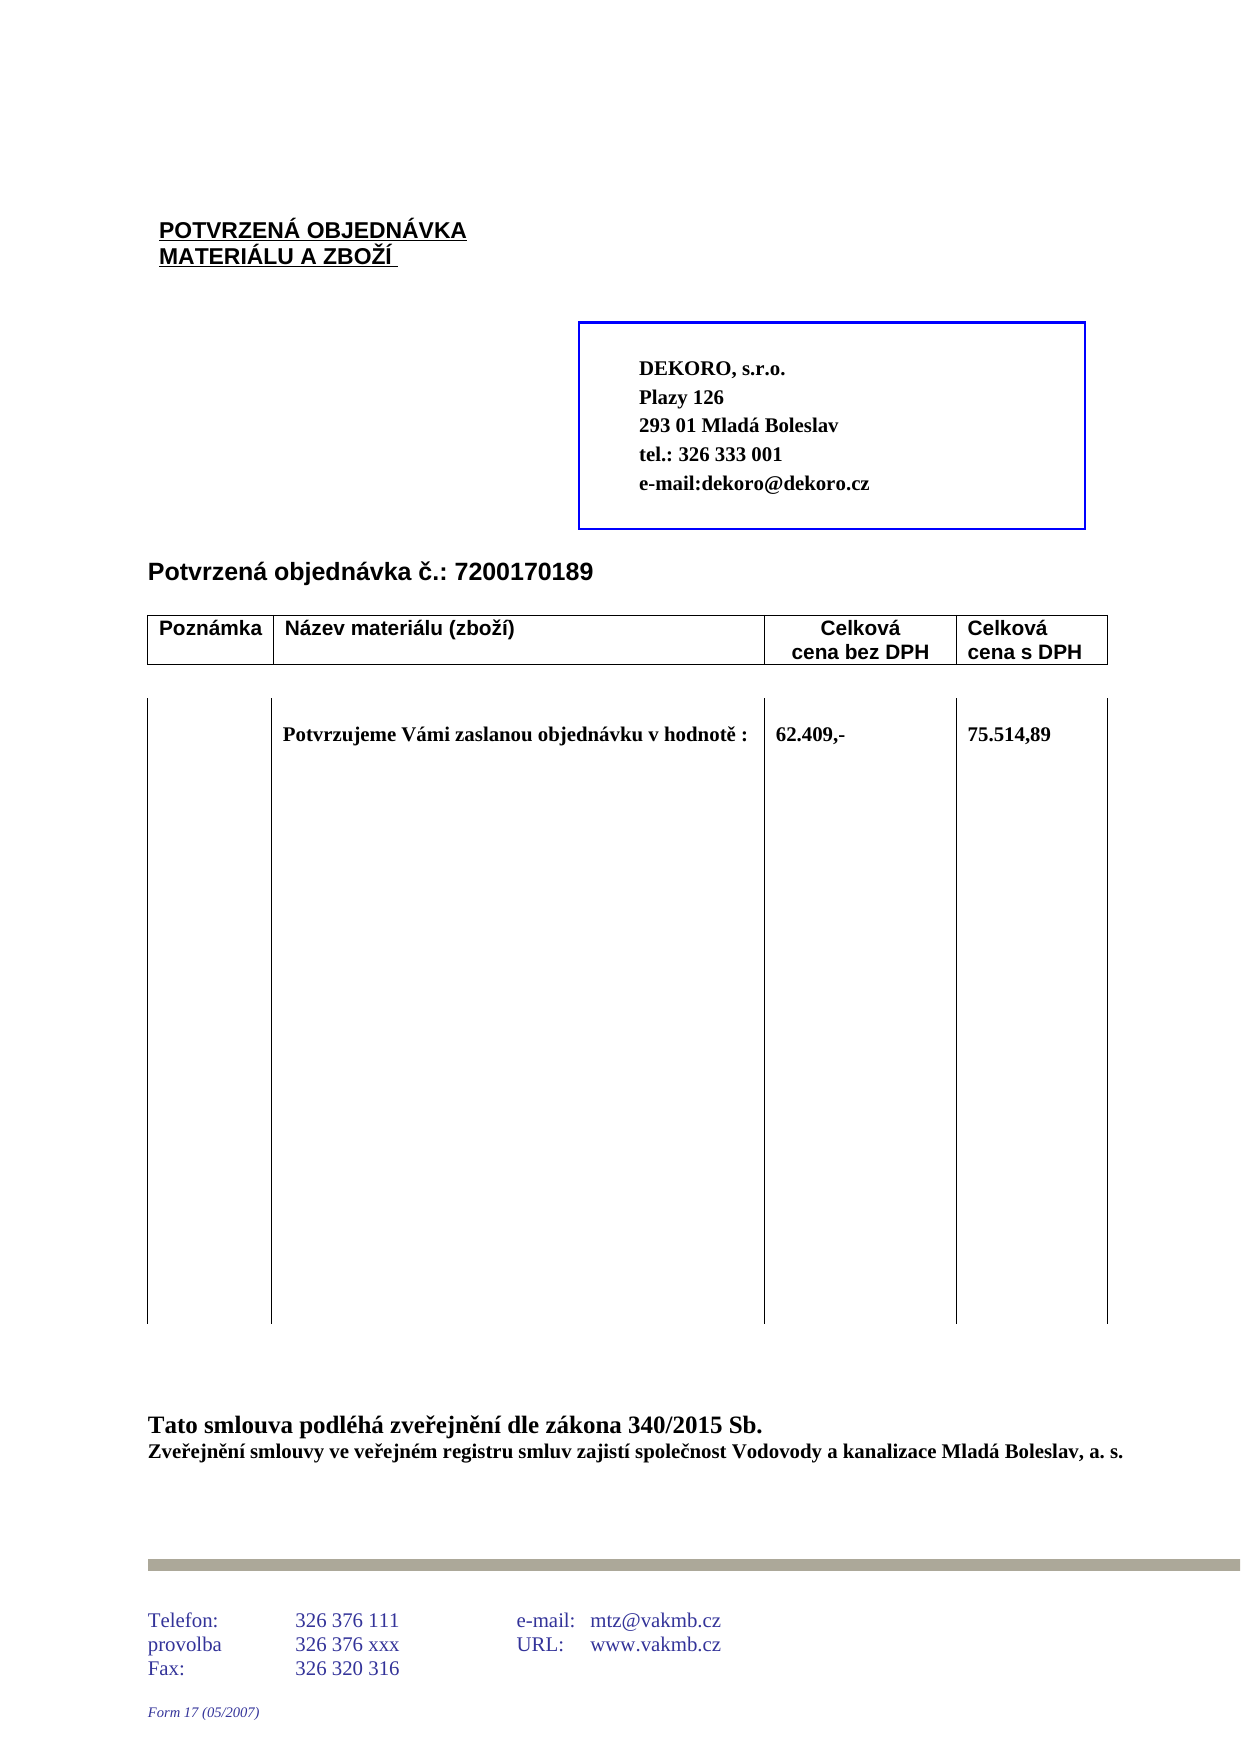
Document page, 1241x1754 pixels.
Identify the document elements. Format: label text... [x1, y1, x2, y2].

table_cell [272, 1107, 764, 1131]
table_cell [148, 1300, 271, 1324]
table_cell 75.514,89 [957, 722, 1107, 746]
table_cell [957, 1131, 1107, 1155]
table_cell [957, 1204, 1107, 1228]
table_cell [765, 963, 956, 987]
table_cell [272, 915, 764, 939]
table_cell [571, 442, 578, 471]
table_cell [765, 770, 956, 794]
table_cell [148, 1228, 271, 1252]
table_cell [148, 1083, 271, 1107]
table_cell [272, 987, 764, 1011]
table_cell [272, 795, 764, 818]
table_cell [957, 795, 1107, 818]
table_cell [148, 770, 271, 794]
table_header Název materiálu (zboží) [274, 616, 764, 664]
table_cell [272, 1059, 764, 1083]
table_cell [765, 819, 956, 843]
table_header Celková cena s DPH [957, 616, 1107, 664]
table_cell [957, 1276, 1107, 1300]
table_cell [388, 356, 571, 385]
table_cell [957, 1083, 1107, 1107]
table_cell [148, 1107, 271, 1131]
table_cell [957, 746, 1107, 770]
table_cell [148, 1252, 271, 1276]
table_header [148, 698, 271, 722]
table_cell [272, 1035, 764, 1059]
table_cell [765, 867, 956, 891]
table_header [628, 191, 1107, 298]
table_cell [765, 987, 956, 1011]
table_cell [272, 746, 764, 770]
table_cell [148, 867, 271, 891]
table_cell [765, 1276, 956, 1300]
table_cell [388, 385, 571, 413]
table_cell [148, 987, 271, 1011]
table_header [1086, 327, 1107, 356]
table_cell [957, 1228, 1107, 1252]
table_cell [765, 939, 956, 963]
table_cell [957, 1155, 1107, 1179]
table_cell [957, 963, 1107, 987]
table_cell [148, 1180, 271, 1203]
table_cell [272, 1300, 764, 1324]
table_cell [765, 1300, 956, 1324]
table_cell [148, 963, 271, 987]
table_cell [148, 1155, 271, 1179]
table_cell [765, 1252, 956, 1276]
table_cell [272, 939, 764, 963]
table_cell Plazy 126 [1086, 385, 1107, 413]
table_cell [272, 843, 764, 867]
text Tato smlouva podléhá zveřejnění dle zákona 340/2015 Sb. [148, 1410, 1152, 1439]
table_cell [571, 385, 578, 413]
table_cell [765, 1059, 956, 1083]
table_cell [148, 915, 271, 939]
table_cell [148, 819, 271, 843]
table_cell [148, 471, 387, 500]
table_cell [957, 1252, 1107, 1276]
table_cell [272, 1276, 764, 1300]
table_cell [272, 1155, 764, 1179]
table_cell [388, 414, 571, 442]
table_cell [765, 1131, 956, 1155]
table_cell [272, 1180, 764, 1203]
table_cell [765, 1011, 956, 1035]
table_cell [957, 843, 1107, 867]
table_cell [272, 963, 764, 987]
table_cell [272, 1131, 764, 1155]
table_cell [148, 385, 387, 413]
table_cell [957, 939, 1107, 963]
table_cell [148, 1059, 271, 1083]
table_cell [148, 939, 271, 963]
table_cell [272, 867, 764, 891]
table_cell [148, 746, 271, 770]
table_cell [765, 1228, 956, 1252]
table_cell [571, 414, 578, 442]
table_cell [765, 1204, 956, 1228]
table_cell [148, 1035, 271, 1059]
table_cell [148, 1276, 271, 1300]
table_cell [957, 1180, 1107, 1203]
table_cell [272, 891, 764, 915]
text Potvrzená objednávka č.: 7200170189 [148, 557, 1093, 586]
table_cell [571, 471, 578, 500]
table_cell [272, 1228, 764, 1252]
table_cell [957, 1035, 1107, 1059]
table_cell [765, 1035, 956, 1059]
table_cell [272, 1011, 764, 1035]
table_cell [148, 891, 271, 915]
table_cell [957, 1107, 1107, 1131]
table_cell 62.409,- [765, 722, 956, 746]
table_cell [765, 891, 956, 915]
table_cell [148, 843, 271, 867]
table_header Celková cena bez DPH [765, 616, 956, 664]
table_cell [957, 987, 1107, 1011]
table_cell e-mail:dekoro@dekoro.cz [1086, 471, 1107, 500]
table_header [571, 327, 578, 356]
table_cell [765, 1107, 956, 1131]
table_header [957, 698, 1107, 722]
table_cell [148, 1011, 271, 1035]
table_header Poznámka [148, 616, 273, 664]
table_cell tel.: 326 333 001 [1086, 442, 1107, 471]
table_cell [148, 414, 387, 442]
table_cell [388, 442, 571, 471]
table_cell [148, 442, 387, 471]
table_cell [148, 356, 387, 385]
table_cell DEKORO, s.r.o. [1086, 356, 1107, 385]
table_cell [957, 1011, 1107, 1035]
table_cell [957, 915, 1107, 939]
table_cell [957, 867, 1107, 891]
table_cell Potvrzujeme Vámi zaslanou objednávku v hodnotě : [272, 722, 764, 746]
table_cell [148, 795, 271, 818]
table_cell 293 01 Mladá Boleslav [1086, 414, 1107, 442]
table_cell [148, 722, 271, 746]
table_cell [765, 1155, 956, 1179]
table_cell [148, 1131, 271, 1155]
table_cell [765, 746, 956, 770]
table_cell [765, 795, 956, 818]
table_cell [765, 843, 956, 867]
table_cell [957, 819, 1107, 843]
table_header [272, 698, 764, 722]
table_cell [388, 471, 571, 500]
table_cell [272, 1252, 764, 1276]
table_cell [272, 1204, 764, 1228]
table_cell [765, 915, 956, 939]
text Zveřejnění smlouvy ve veřejném registru smluv zajistí společnost Vodovody a kanalizace Mladá Boleslav, a. s. [148, 1439, 1152, 1463]
table_cell [957, 891, 1107, 915]
table_header POTVRZENÁ OBJEDNÁVKA MATERIÁLU A ZBOŽÍ [148, 191, 627, 298]
table_cell [571, 356, 578, 385]
table_cell [957, 770, 1107, 794]
table_header [765, 698, 956, 722]
table_header [388, 327, 571, 356]
table_cell [272, 770, 764, 794]
table_header [148, 327, 387, 356]
table_cell [272, 819, 764, 843]
table_cell [765, 1180, 956, 1203]
table_cell [148, 1204, 271, 1228]
table_cell [957, 1300, 1107, 1324]
table_cell [272, 1083, 764, 1107]
table_cell [765, 1083, 956, 1107]
table_cell [957, 1059, 1107, 1083]
